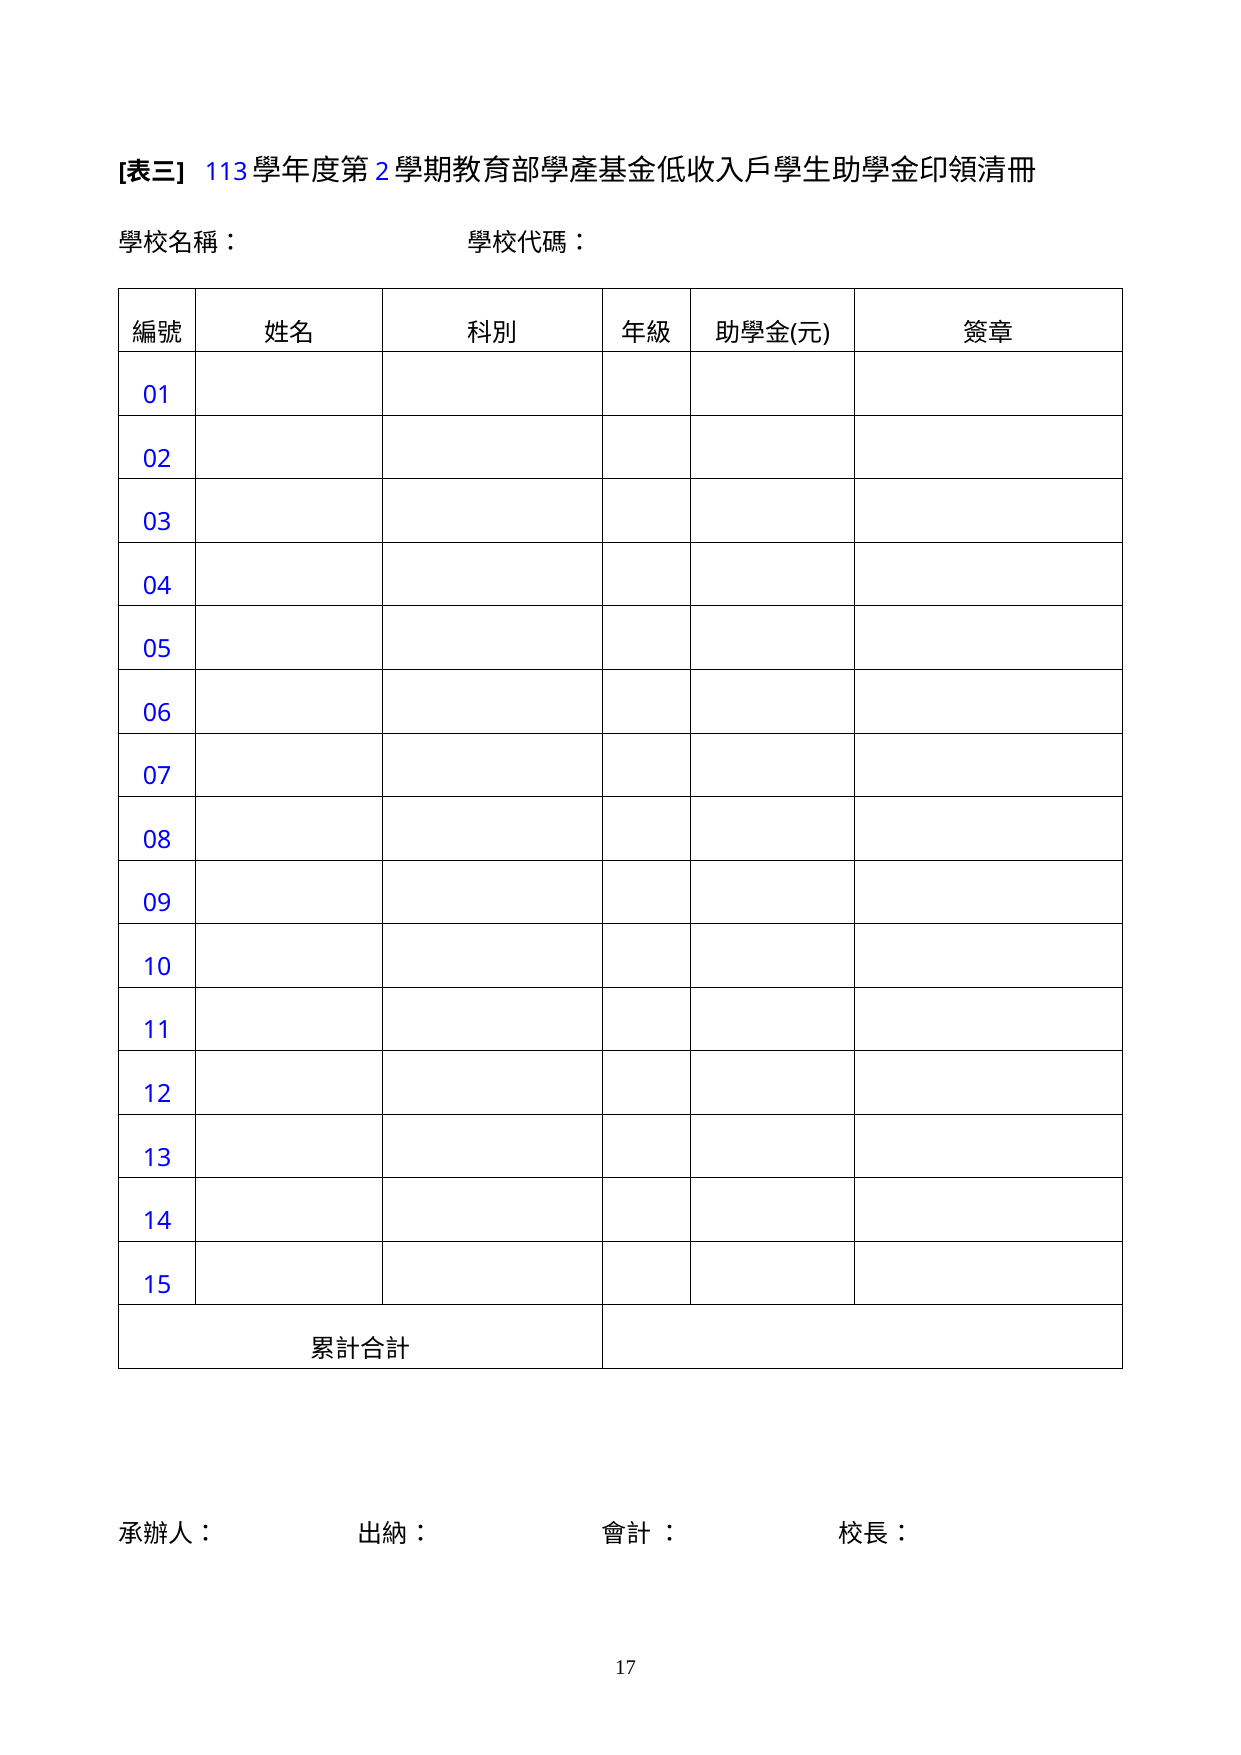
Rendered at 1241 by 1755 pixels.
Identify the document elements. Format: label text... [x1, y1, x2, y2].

table_cell 09 [119, 861, 195, 923]
table_cell [691, 416, 854, 478]
table_cell 13 [119, 1115, 195, 1177]
table_cell 14 [119, 1178, 195, 1241]
table_cell [603, 861, 690, 923]
table_cell [855, 924, 1122, 987]
table_cell [855, 861, 1122, 923]
table_cell [855, 1051, 1122, 1114]
table_cell [383, 416, 602, 478]
table_cell [855, 543, 1122, 605]
table_header 科別 [383, 289, 602, 351]
table_cell [855, 479, 1122, 542]
table_cell [855, 1115, 1122, 1177]
table_cell [603, 416, 690, 478]
table_cell [603, 1178, 690, 1241]
table_cell [691, 479, 854, 542]
table_cell [691, 924, 854, 987]
text [表三] 113學年度第2學期教育部學產基金低收入戶學生助學金印領清冊 [118, 146, 1122, 188]
table_cell [603, 606, 690, 669]
table_header 年級 [603, 289, 690, 351]
table_cell [196, 416, 382, 478]
table_cell [383, 1051, 602, 1114]
table_cell [603, 1051, 690, 1114]
table_cell 04 [119, 543, 195, 605]
table_cell [691, 988, 854, 1050]
table_cell [603, 924, 690, 987]
table_cell [196, 543, 382, 605]
table_cell 08 [119, 797, 195, 859]
table_cell 11 [119, 988, 195, 1050]
table_cell [691, 1178, 854, 1241]
table_cell [603, 797, 690, 859]
table_cell [855, 606, 1122, 669]
table_cell 02 [119, 416, 195, 478]
table_cell [196, 861, 382, 923]
table_cell [603, 1115, 690, 1177]
table_cell [196, 352, 382, 415]
table_cell [383, 1242, 602, 1304]
text 承辦人： 出納： 會計 ： 校長： [118, 1513, 1122, 1549]
table_cell [691, 1051, 854, 1114]
table_cell [603, 479, 690, 542]
table_header 助學金(元) [691, 289, 854, 351]
table_header 編號 [119, 289, 195, 351]
table_cell [196, 1242, 382, 1304]
table_cell [603, 1305, 1122, 1368]
table_cell [691, 670, 854, 732]
table_cell [691, 1115, 854, 1177]
table_cell [383, 861, 602, 923]
table_cell [383, 797, 602, 859]
table_cell 05 [119, 606, 195, 669]
table_cell [855, 352, 1122, 415]
table_cell [383, 1115, 602, 1177]
table_cell [691, 352, 854, 415]
table_cell [196, 1178, 382, 1241]
table_cell 03 [119, 479, 195, 542]
table_cell [196, 1115, 382, 1177]
table_cell [383, 670, 602, 732]
table_cell 累計合計 [119, 1305, 602, 1368]
table_cell [196, 479, 382, 542]
table_cell [691, 543, 854, 605]
table_cell [196, 1051, 382, 1114]
table_cell [855, 670, 1122, 732]
table_cell [603, 670, 690, 732]
table_cell [383, 988, 602, 1050]
table_cell [383, 352, 602, 415]
table_cell [603, 988, 690, 1050]
table_cell [196, 734, 382, 796]
table_cell [196, 797, 382, 859]
table_cell [383, 1178, 602, 1241]
table_cell [855, 988, 1122, 1050]
table_cell 07 [119, 734, 195, 796]
table_cell [196, 670, 382, 732]
table_header 姓名 [196, 289, 382, 351]
table_cell [855, 1178, 1122, 1241]
table_cell [691, 606, 854, 669]
table_cell [383, 734, 602, 796]
table_header 簽章 [855, 289, 1122, 351]
table_cell 15 [119, 1242, 195, 1304]
table_cell [603, 734, 690, 796]
text 學校名稱： 學校代碼： [118, 223, 1122, 259]
table_cell [855, 797, 1122, 859]
table_cell [383, 606, 602, 669]
table_cell [855, 416, 1122, 478]
table_cell [383, 924, 602, 987]
table_cell [383, 479, 602, 542]
table_cell [691, 734, 854, 796]
table_cell [196, 988, 382, 1050]
table_cell [691, 1242, 854, 1304]
table_cell [691, 861, 854, 923]
table_cell [383, 543, 602, 605]
table_cell 10 [119, 924, 195, 987]
table_cell [855, 734, 1122, 796]
table_cell [196, 606, 382, 669]
table_cell [855, 1242, 1122, 1304]
table_cell 12 [119, 1051, 195, 1114]
table_cell [691, 797, 854, 859]
table_cell 01 [119, 352, 195, 415]
table_cell [603, 543, 690, 605]
table_cell [603, 1242, 690, 1304]
table_cell [603, 352, 690, 415]
table_cell 06 [119, 670, 195, 732]
table_cell [196, 924, 382, 987]
